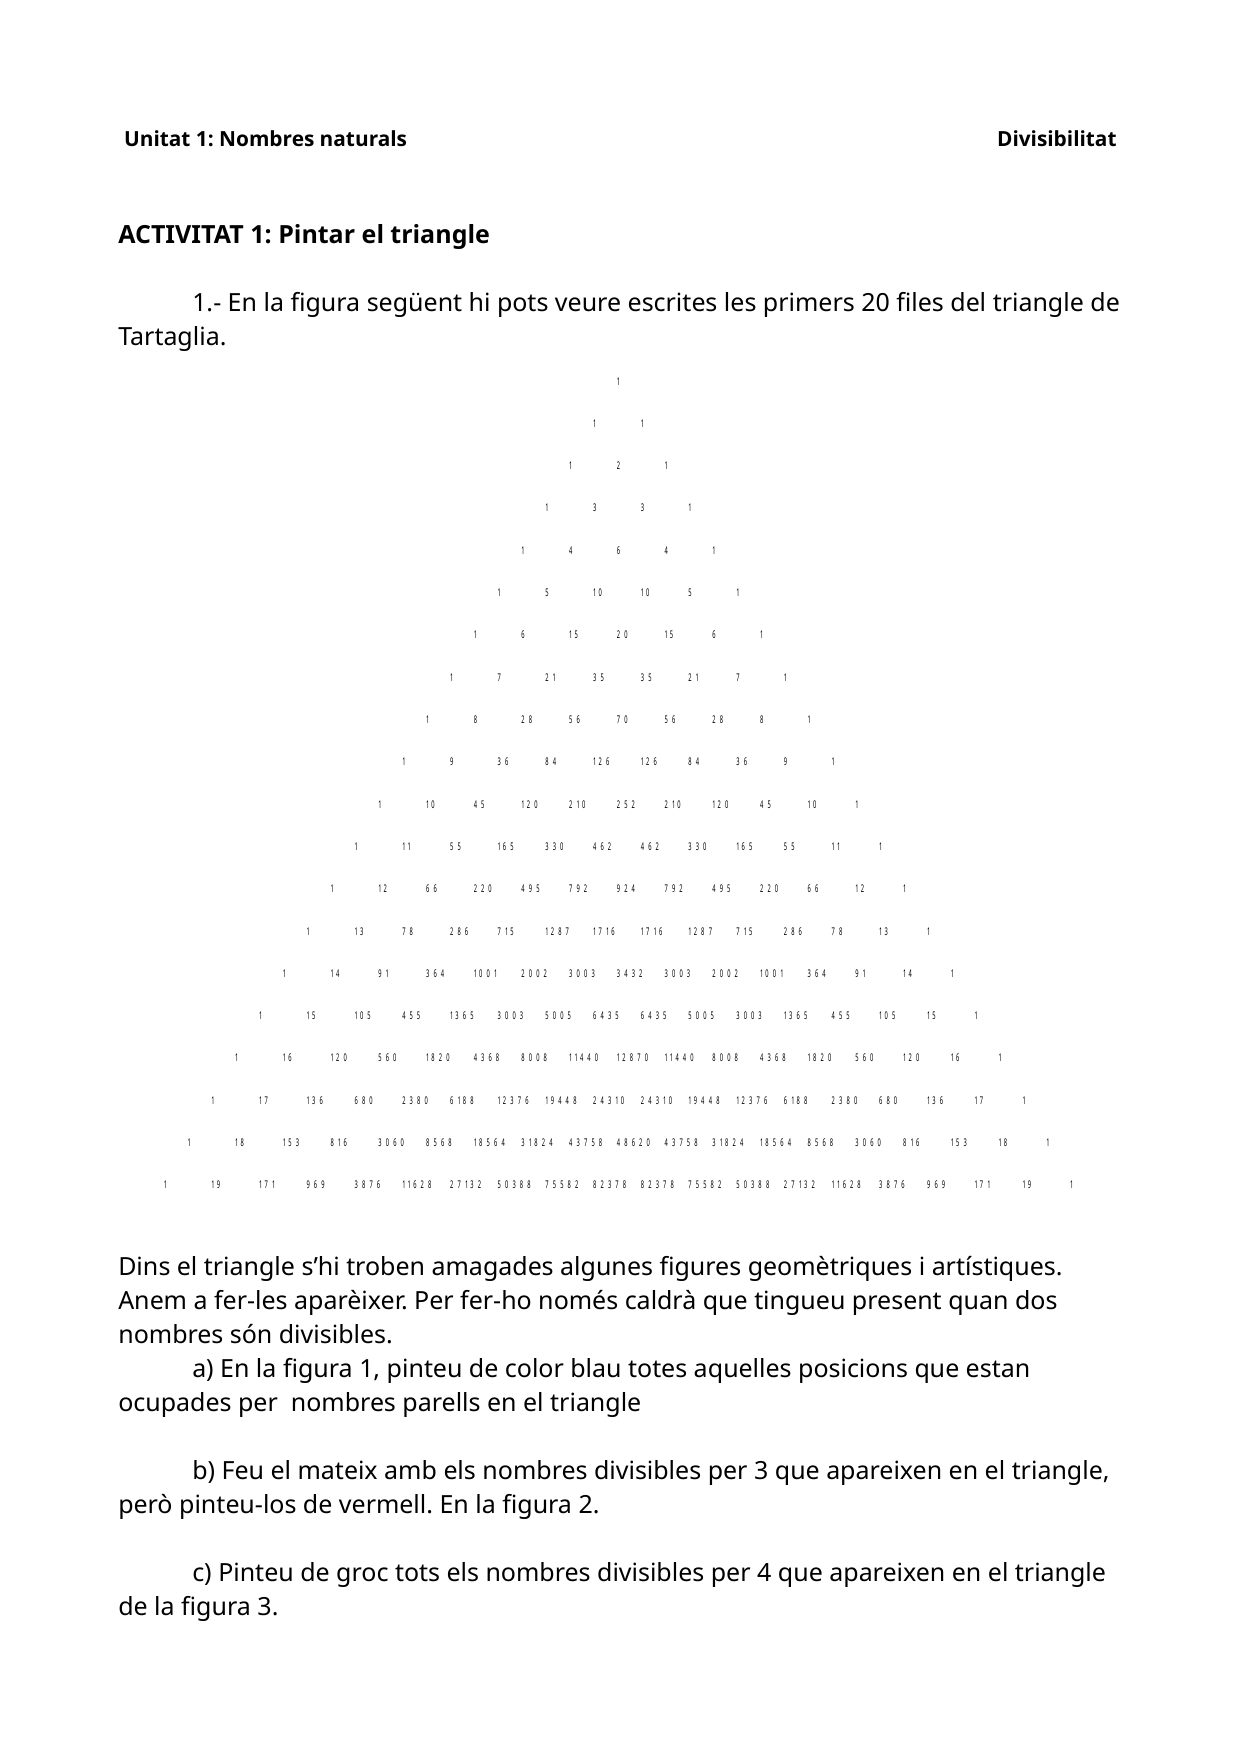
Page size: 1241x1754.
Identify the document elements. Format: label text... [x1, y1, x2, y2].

text b) Feu el mateix amb els nombres divisibles per 3 que apareixen en el triangle, però pinteu-los de vermell. En la figura 2. [118, 1453, 1122, 1521]
text a) En la figura 1, pinteu de color blau totes aquelles posicions que estan ocupades per nombres parells en el triangle [118, 1351, 1122, 1419]
text c) Pinteu de groc tots els nombres divisibles per 4 que apareixen en el triangle de la figura 3. [118, 1555, 1122, 1623]
text 1.- En la figura següent hi pots veure escrites les primers 20 files del triangle de Tartaglia. [118, 284, 1122, 352]
text Dins el triangle s’hi troben amagades algunes figures geomètriques i artístiques. Anem a fer-les aparèixer. Per fer-ho només caldrà que tingueu present quan dos nombres són divisibles. [118, 1248, 1122, 1351]
text ACTIVITAT 1: Pintar el triangle [118, 216, 1122, 250]
